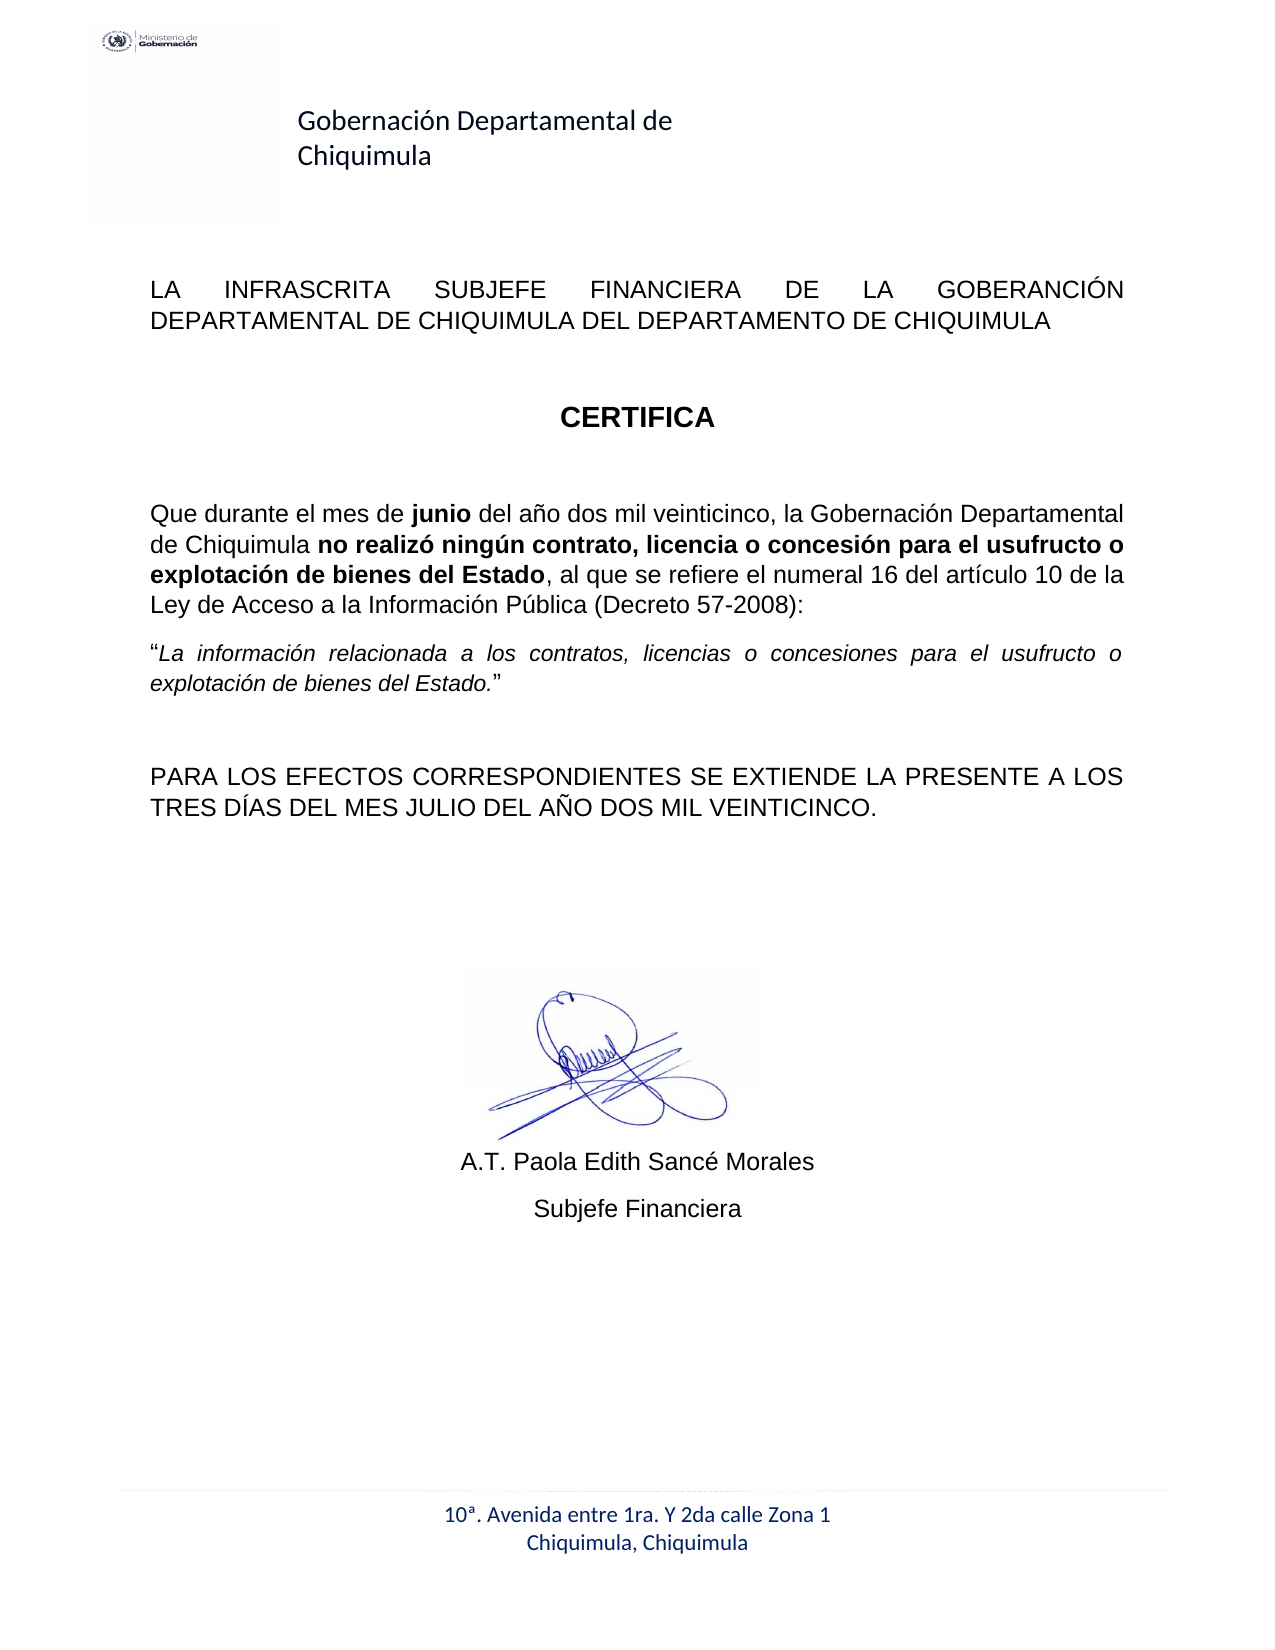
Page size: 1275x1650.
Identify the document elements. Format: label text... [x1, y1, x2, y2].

text PARA LOS EFECTOS CORRESPONDIENTES SE EXTIENDE LA PRESENTE A LOS TRES DÍAS DEL MES JULIO DEL AÑO DOS MIL VEINTICINCO. [150, 762, 1125, 821]
text “La información relacionada a los contratos, licencias o concesiones para el usufructo o explotación de bienes del Estado.” [150, 638, 1125, 697]
text Subjefe Financiera [150, 1193, 1125, 1222]
text LA INFRASCRITA SUBJEFE FINANCIERA DE LA GOBERANCIÓN DEPARTAMENTAL DE CHIQUIMULA DEL DEPARTAMENTO DE CHIQUIMULA [150, 275, 1125, 334]
text CERTIFICA [150, 400, 1125, 433]
text A.T. Paola Edith Sancé Morales [150, 980, 1125, 1175]
text Que durante el mes de junio del año dos mil veinticinco, la Gobernación Departamental de Chiquimula no realizó ningún contrato, licencia o concesión para el usufructo o explotación de bienes del Estado, al que se refiere el numeral 16 del artículo 10 de la Ley de Acceso a la Información Pública (Decreto 57-2008): [150, 499, 1125, 619]
